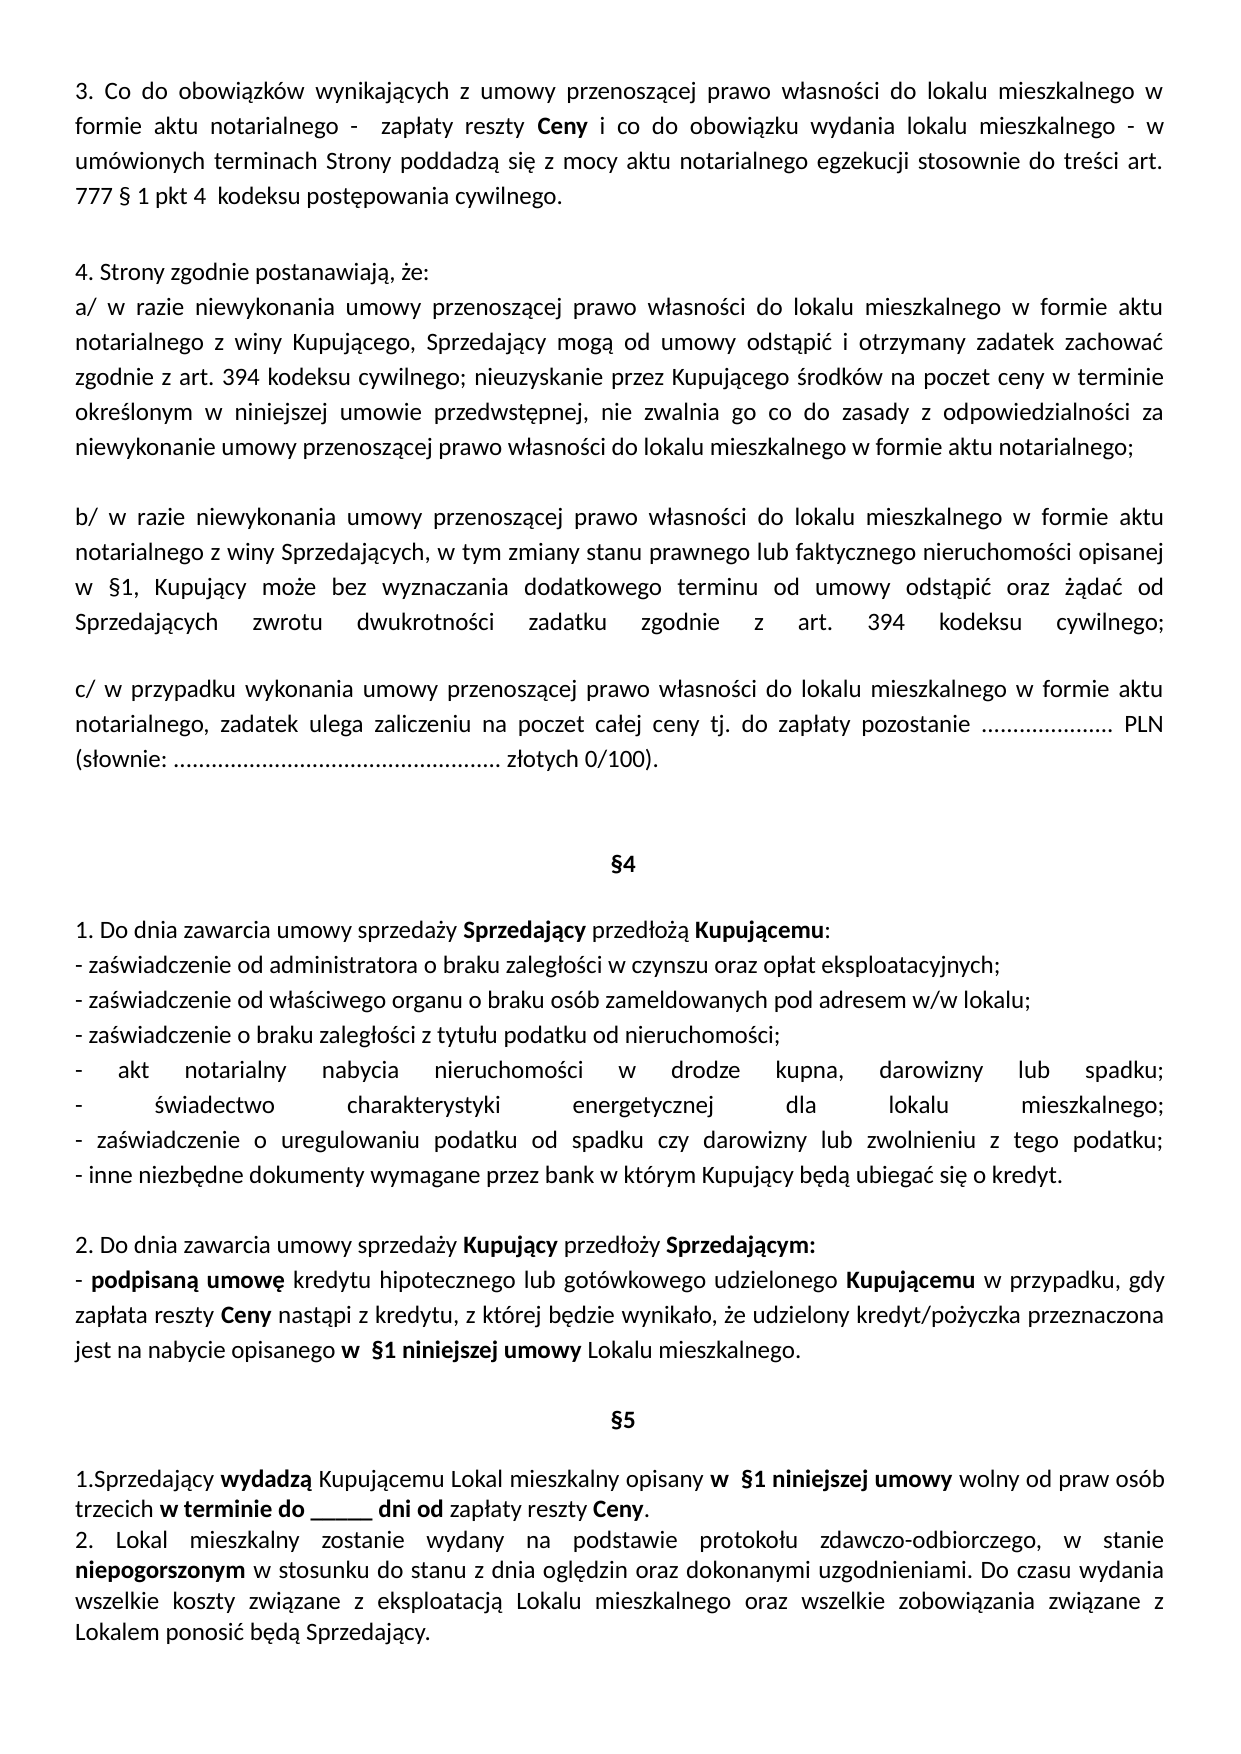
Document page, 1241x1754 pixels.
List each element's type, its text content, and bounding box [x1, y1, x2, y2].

text c/ w przypadku wykonania umowy przenoszącej prawo własności do lokalu mieszkalnego w formie aktu notarialnego, zadatek ulega zaliczeniu na poczet całej ceny tj. do zapłaty pozostanie ..................... PLN (słownie: .................................................... złotych 0/100). [75, 673, 1165, 773]
text 1. Do dnia zawarcia umowy sprzedaży Sprzedający przedłożą Kupującemu: [75, 914, 1165, 944]
text 2. Lokal mieszkalny zostanie wydany na podstawie protokołu zdawczo-odbiorczego, w stanie niepogorszonym w stosunku do stanu z dnia oględzin oraz dokonanymi uzgodnieniami. Do czasu wydania wszelkie koszty związane z eksploatacją Lokalu mieszkalnego oraz wszelkie zobowiązania związane z Lokalem ponosić będą Sprzedający. [75, 1524, 1165, 1646]
text - akt notarialny nabycia nieruchomości w drodze kupna, darowizny lub spadku; - świadectwo charakterystyki energetycznej dla lokalu mieszkalnego; - zaświadczenie o uregulowaniu podatku od spadku czy darowizny lub zwolnieniu z tego podatku; - inne niezbędne dokumenty wymagane przez bank w którym Kupujący będą ubiegać się o kredyt. [75, 1054, 1165, 1189]
text - zaświadczenie o braku zaległości z tytułu podatku od nieruchomości; [75, 1019, 1165, 1049]
text - zaświadczenie od administratora o braku zaległości w czynszu oraz opłat eksploatacyjnych; [75, 949, 1165, 979]
text §5 [75, 1404, 1165, 1463]
text §4 [75, 848, 1165, 878]
text b/ w razie niewykonania umowy przenoszącej prawo własności do lokalu mieszkalnego w formie aktu notarialnego z winy Sprzedających, w tym zmiany stanu prawnego lub faktycznego nieruchomości opisanej w §1, Kupujący może bez wyznaczania dodatkowego terminu od umowy odstąpić oraz żądać od Sprzedających zwrotu dwukrotności zadatku zgodnie z art. 394 kodeksu cywilnego; [75, 501, 1165, 669]
text a/ w razie niewykonania umowy przenoszącej prawo własności do lokalu mieszkalnego w formie aktu notarialnego z winy Kupującego, Sprzedający mogą od umowy odstąpić i otrzymany zadatek zachować zgodnie z art. 394 kodeksu cywilnego; nieuzyskanie przez Kupującego środków na poczet ceny w terminie określonym w niniejszej umowie przedwstępnej, nie zwalnia go co do zasady z odpowiedzialności za niewykonanie umowy przenoszącej prawo własności do lokalu mieszkalnego w formie aktu notarialnego; [75, 291, 1165, 461]
text - podpisaną umowę kredytu hipotecznego lub gotówkowego udzielonego Kupującemu w przypadku, gdy zapłata reszty Ceny nastąpi z kredytu, z której będzie wynikało, że udzielony kredyt/pożyczka przeznaczona jest na nabycie opisanego w §1 niniejszej umowy Lokalu mieszkalnego. [75, 1264, 1165, 1364]
text 3. Co do obowiązków wynikających z umowy przenoszącej prawo własności do lokalu mieszkalnego w formie aktu notarialnego - zapłaty reszty Ceny i co do obowiązku wydania lokalu mieszkalnego - w umówionych terminach Strony poddadzą się z mocy aktu notarialnego egzekucji stosownie do treści art. 777 § 1 pkt 4 kodeksu postępowania cywilnego. [75, 75, 1165, 211]
text 1.Sprzedający wydadzą Kupującemu Lokal mieszkalny opisany w §1 niniejszej umowy wolny od praw osób trzecich w terminie do _____ dni od zapłaty reszty Ceny. [75, 1463, 1165, 1524]
text - zaświadczenie od właściwego organu o braku osób zameldowanych pod adresem w/w lokalu; [75, 984, 1165, 1014]
text 2. Do dnia zawarcia umowy sprzedaży Kupujący przedłoży Sprzedającym: [75, 1229, 1165, 1259]
text 4. Strony zgodnie postanawiają, że: [75, 256, 1165, 286]
